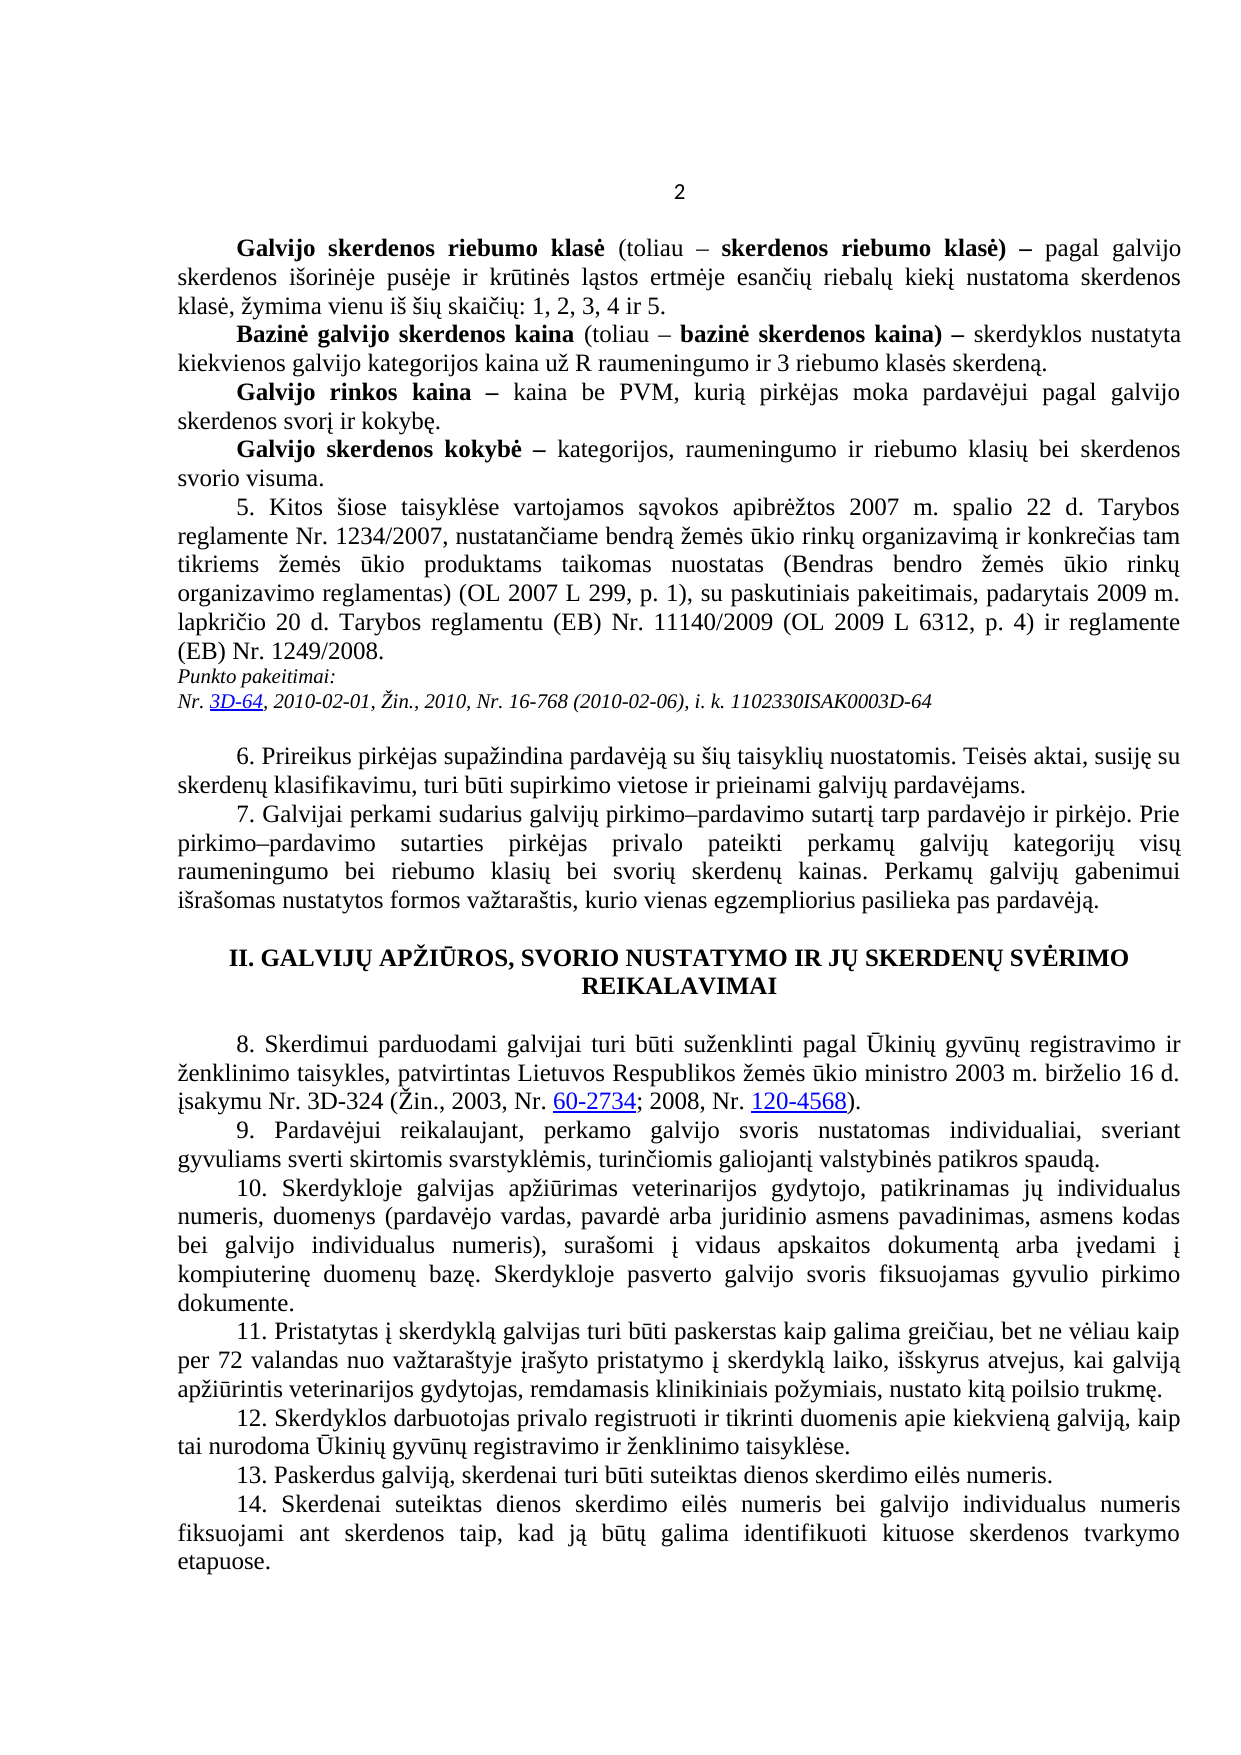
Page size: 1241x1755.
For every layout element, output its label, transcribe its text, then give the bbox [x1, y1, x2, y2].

text Nr. 3D-64, 2010-02-01, Žin., 2010, Nr. 16-768 (2010-02-06), i. k. 1102330ISAK0003D-64 [177, 688, 1181, 713]
text 8. Skerdimui parduodami galvijai turi būti suženklinti pagal Ūkinių gyvūnų registravimo ir ženklinimo taisykles, patvirtintas Lietuvos Respublikos žemės ūkio ministro 2003 m. birželio 16 d. įsakymu Nr. 3D-324 (Žin., 2003, Nr. 60-2734; 2008, Nr. 120-4568). [177, 1029, 1181, 1115]
text 9. Pardavėjui reikalaujant, perkamo galvijo svoris nustatomas individualiai, sveriant gyvuliams sverti skirtomis svarstyklėmis, turinčiomis galiojantį valstybinės patikros spaudą. [177, 1115, 1181, 1173]
text 11. Pristatytas į skerdyklą galvijas turi būti paskerstas kaip galima greičiau, bet ne vėliau kaip per 72 valandas nuo važtaraštyje įrašyto pristatymo į skerdyklą laiko, išskyrus atvejus, kai galviją apžiūrintis veterinarijos gydytojas, remdamasis klinikiniais požymiais, nustato kitą poilsio trukmę. [177, 1316, 1181, 1403]
text 5. Kitos šiose taisyklėse vartojamos sąvokos apibrėžtos 2007 m. spalio 22 d. Tarybos reglamente Nr. 1234/2007, nustatančiame bendrą žemės ūkio rinkų organizavimą ir konkrečias tam tikriems žemės ūkio produktams taikomas nuostatas (Bendras bendro žemės ūkio rinkų organizavimo reglamentas) (OL 2007 L 299, p. 1), su paskutiniais pakeitimais, padarytais 2009 m. lapkričio 20 d. Tarybos reglamentu (EB) Nr. 11140/2009 (OL 2009 L 6312, p. 4) ir reglamente (EB) Nr. 1249/2008. [177, 492, 1181, 664]
text 13. Paskerdus galviją, skerdenai turi būti suteiktas dienos skerdimo eilės numeris. [177, 1460, 1181, 1489]
text 7. Galvijai perkami sudarius galvijų pirkimo–pardavimo sutartį tarp pardavėjo ir pirkėjo. Prie pirkimo–pardavimo sutarties pirkėjas privalo pateikti perkamų galvijų kategorijų visų raumeningumo bei riebumo klasių bei svorių skerdenų kainas. Perkamų galvijų gabenimui išrašomas nustatytos formos važtaraštis, kurio vienas egzempliorius pasilieka pas pardavėją. [177, 799, 1181, 914]
text Punkto pakeitimai: [177, 664, 1181, 688]
text Galvijo rinkos kaina – kaina be PVM, kurią pirkėjas moka pardavėjui pagal galvijo skerdenos svorį ir kokybę. [177, 377, 1181, 434]
text 12. Skerdyklos darbuotojas privalo registruoti ir tikrinti duomenis apie kiekvieną galviją, kaip tai nurodoma Ūkinių gyvūnų registravimo ir ženklinimo taisyklėse. [177, 1403, 1181, 1460]
text Galvijo skerdenos kokybė – kategorijos, raumeningumo ir riebumo klasių bei skerdenos svorio visuma. [177, 434, 1181, 492]
text 14. Skerdenai suteiktas dienos skerdimo eilės numeris bei galvijo individualus numeris fiksuojami ant skerdenos taip, kad ją būtų galima identifikuoti kituose skerdenos tvarkymo etapuose. [177, 1489, 1181, 1575]
text 10. Skerdykloje galvijas apžiūrimas veterinarijos gydytojo, patikrinamas jų individualus numeris, duomenys (pardavėjo vardas, pavardė arba juridinio asmens pavadinimas, asmens kodas bei galvijo individualus numeris), surašomi į vidaus apskaitos dokumentą arba įvedami į kompiuterinę duomenų bazę. Skerdykloje pasverto galvijo svoris fiksuojamas gyvulio pirkimo dokumente. [177, 1173, 1181, 1316]
text Bazinė galvijo skerdenos kaina (toliau – bazinė skerdenos kaina) – skerdyklos nustatyta kiekvienos galvijo kategorijos kaina už R raumeningumo ir 3 riebumo klasės skerdeną. [177, 319, 1181, 377]
text 6. Prireikus pirkėjas supažindina pardavėją su šių taisyklių nuostatomis. Teisės aktai, susiję su skerdenų klasifikavimu, turi būti supirkimo vietose ir prieinami galvijų pardavėjams. [177, 741, 1181, 799]
text II. GALVIJŲ APŽIŪROS, SVORIO NUSTATYMO IR JŲ SKERDENŲ SVĖRIMO REIKALAVIMAI [177, 943, 1181, 1000]
text Galvijo skerdenos riebumo klasė (toliau – skerdenos riebumo klasė) – pagal galvijo skerdenos išorinėje pusėje ir krūtinės ląstos ertmėje esančių riebalų kiekį nustatoma skerdenos klasė, žymima vienu iš šių skaičių: 1, 2, 3, 4 ir 5. [177, 233, 1181, 319]
